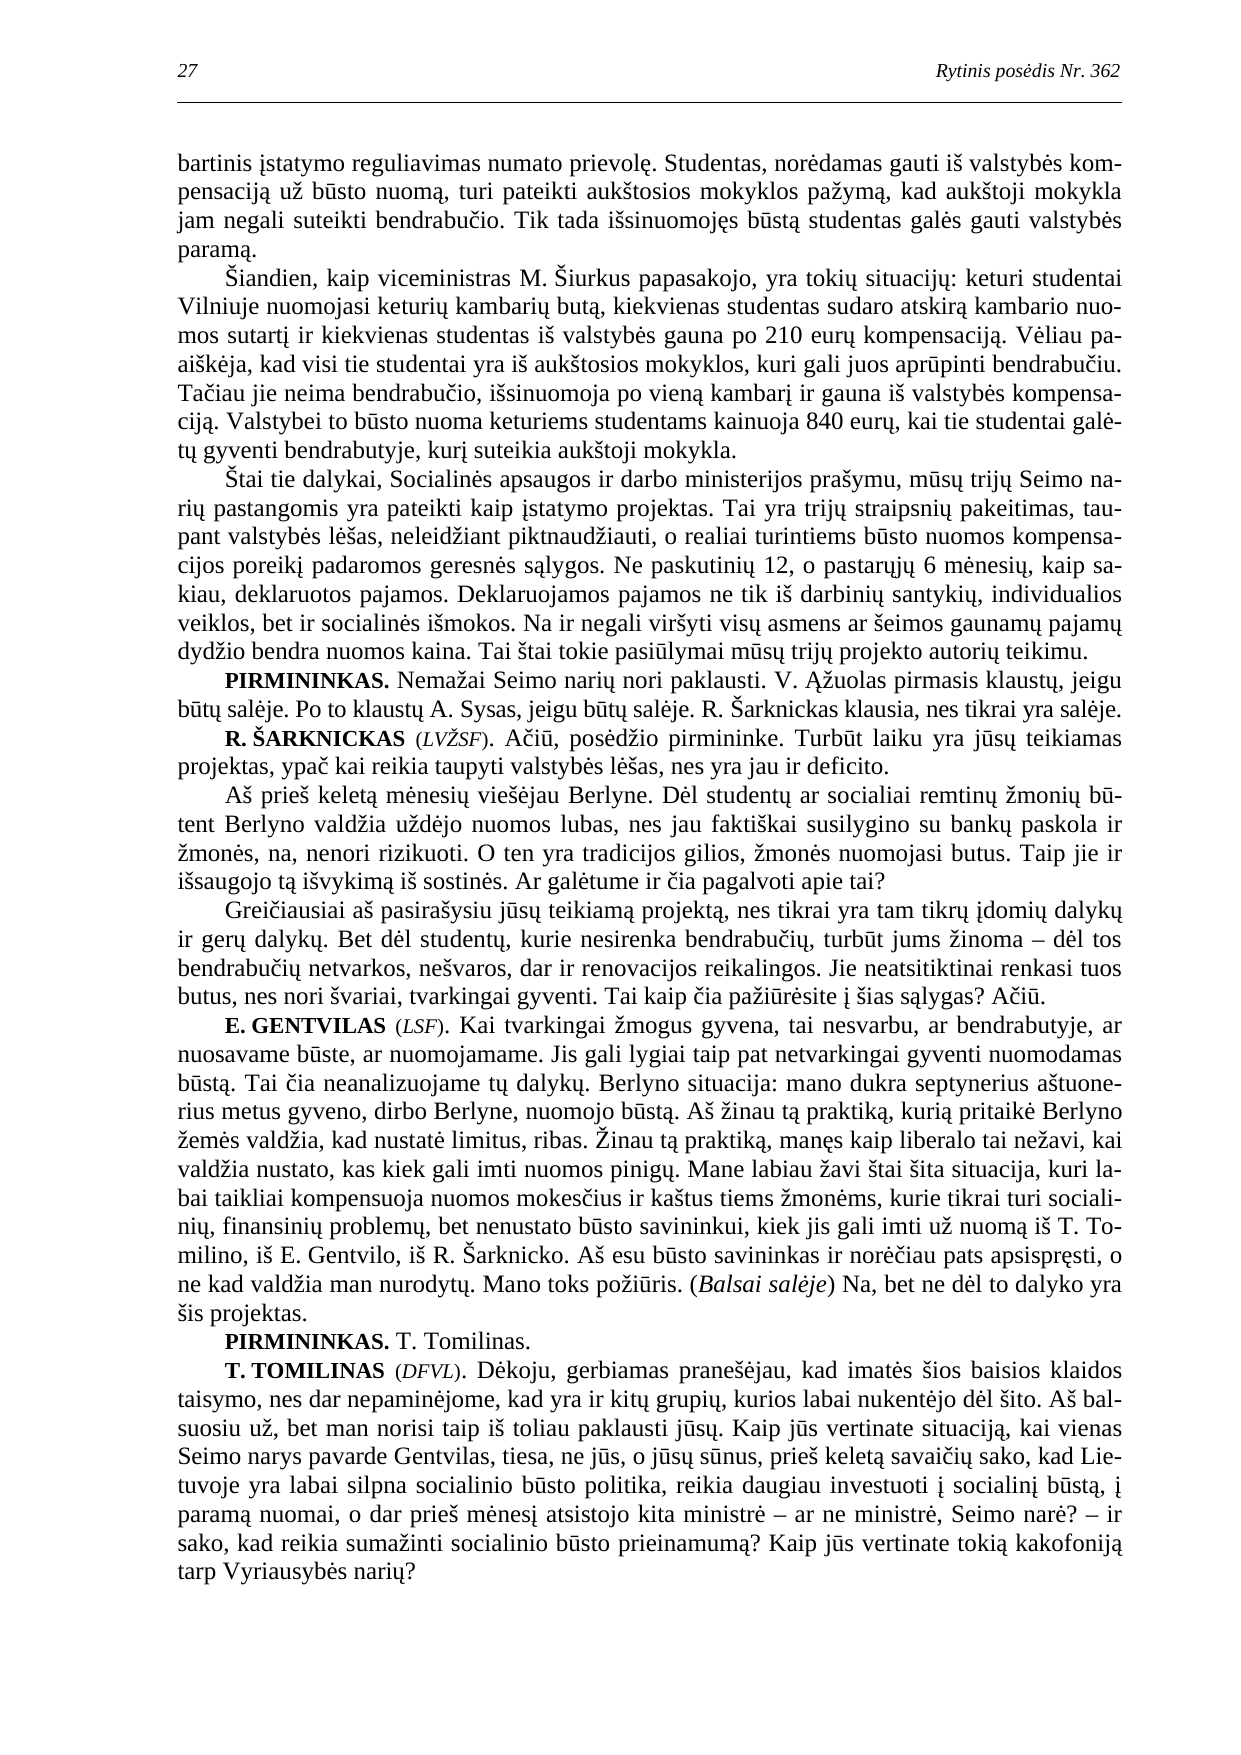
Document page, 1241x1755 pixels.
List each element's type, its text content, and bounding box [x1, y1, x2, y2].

text PIRMININKAS. Ne­ma­žai Sei­mo na­rių no­ri pa­klaus­ti. V. Ąžuo­las pir­ma­sis klaus­tų, jei­gu bū­tų sa­lė­je. Po to klaus­tų A. Sy­sas, jei­gu bū­tų sa­lė­je. R. Šar­knic­kas klau­sia, nes tik­rai yra sa­lė­je. [177, 665, 1122, 723]
text Grei­čiau­siai aš pa­si­ra­šy­siu jū­sų tei­kia­mą pro­jek­tą, nes tik­rai yra tam tik­rų įdo­mių da­ly­kų ir ge­rų da­ly­kų. Bet dėl stu­den­tų, ku­rie ne­si­ren­ka ben­dra­bu­čių, tur­būt jums ži­no­ma – dėl tos ben­dra­bu­čių ne­tvar­kos, ne­šva­ros, dar ir re­no­va­ci­jos rei­ka­lin­gos. Jie ne­at­si­tik­ti­nai ren­ka­si tuos bu­tus, nes no­ri šva­riai, tvar­kin­gai gy­ven­ti. Tai kaip čia pa­žiū­rė­si­te į šias są­ly­gas? Ačiū. [177, 895, 1122, 1010]
text T. TOMILINAS (DFVL). Dė­ko­ju, ger­bia­mas pra­ne­šė­jau, kad ima­tės šios bai­sios klai­dos tai­sy­mo, nes dar ne­pa­mi­nė­jo­me, kad yra ir ki­tų gru­pių, ku­rios la­bai nu­ken­tė­jo dėl ši­to. Aš bal­suo­siu už, bet man no­ri­si taip iš to­liau pa­klaus­ti jū­sų. Kaip jūs ver­ti­na­te si­tu­a­ci­ją, kai vie­nas Sei­mo na­rys pa­var­de Gent­vi­las, tie­sa, ne jūs, o jū­sų sū­nus, prieš ke­le­tą sa­vai­čių sa­ko, kad Lie­tu­vo­je yra la­bai sil­pna so­cia­li­nio būs­to po­li­ti­ka, rei­kia dau­giau in­ves­tuo­ti į so­cia­li­nį būs­tą, į pa­ra­mą nuo­mai, o dar prieš mė­ne­sį at­si­sto­jo ki­ta mi­nist­rė – ar ne mi­nist­rė, Sei­mo na­rė? – ir sa­ko, kad rei­kia su­ma­žin­ti so­cia­li­nio būs­to pri­ei­na­mu­mą? Kaip jūs ver­ti­na­te to­kią ka­ko­fo­ni­ją tarp Vy­riau­sy­bės na­rių? [177, 1355, 1122, 1585]
text R. ŠARKNICKAS (LVŽSF). Ačiū, po­sė­džio pir­mi­nin­ke. Tur­būt ­lai­ku yra jū­sų tei­kia­mas pro­jek­tas, ypač kai rei­kia tau­py­ti vals­ty­bės lė­šas, nes yra jau ir de­fi­ci­to. [177, 723, 1122, 780]
text Šian­dien, kaip vi­ce­mi­nist­ras M. Šiur­kus pa­pa­sa­ko­jo, yra to­kių si­tu­a­ci­jų: ke­tu­ri stu­den­tai Vil­niu­je nuo­mo­ja­si ke­tu­rių kam­ba­rių bu­tą, kiek­vie­nas stu­den­tas su­da­ro at­ski­rą kam­ba­rio nuo­mos su­tar­tį ir kiek­vie­nas stu­den­tas iš vals­ty­bės gau­na po 210 eu­rų kom­pen­sa­ci­ją. Vė­liau pa­aiš­kė­ja, kad vi­si tie stu­den­tai yra iš aukš­to­sios mo­kyk­los, ku­ri ga­li juos ap­rū­pin­ti ben­dra­bu­čiu. Ta­čiau jie ne­ima ben­dra­bu­čio, iš­si­nuo­mo­ja po vie­ną kam­ba­rį ir gau­na iš vals­ty­bės kom­pen­sa­ci­ją. Vals­ty­bei to būs­to nu­oma ke­tu­riems stu­den­tams kai­nuo­ja 840 eu­rų, kai tie stu­den­tai ga­lė­tų gy­ven­ti ben­dra­bu­ty­je, ku­rį su­tei­kia aukš­to­ji mo­kyk­la. [177, 263, 1122, 464]
text bar­ti­nis įsta­ty­mo re­gu­lia­vi­mas nu­ma­to prie­vo­lę. Stu­den­tas, no­rė­da­mas gau­ti iš vals­ty­bės kom­pen­sa­ci­ją už būs­to nu­omą, tu­ri pa­teik­ti aukš­to­sios mo­kyk­los pa­žy­mą, kad aukš­to­ji mo­kyk­la jam ne­ga­li su­teik­ti ben­dra­bu­čio. Tik ta­da iš­si­nuo­mo­jęs būs­tą stu­den­tas ga­lės gau­ti vals­ty­bės pa­ra­mą. [177, 148, 1122, 263]
text E. GENTVILAS (LSF). Kai tvar­kin­gai žmo­gus gy­ve­na, tai ne­svar­bu, ar ben­dra­bu­ty­je, ar nuo­sa­va­me būs­te, ar nuo­mo­ja­ma­me. Jis ga­li ly­giai taip pat ne­tvar­kin­gai gy­ven­ti nuo­mo­da­mas būs­tą. Tai čia ne­ana­li­zuo­ja­me tų da­ly­kų. Ber­ly­no si­tu­a­ci­ja: ma­no duk­ra sep­ty­ne­rius aš­tuo­ne­rius me­tus gy­ve­no, dir­bo Ber­ly­ne, nuo­mo­jo būs­tą. Aš ži­nau tą prak­ti­ką, ku­rią pri­tai­kė Ber­ly­no že­mės val­džia, kad nu­sta­tė li­mi­tus, ri­bas. Ži­nau tą prak­ti­ką, ma­nęs kaip li­be­ra­lo tai ne­ža­vi, kai val­džia nu­sta­to, kas kiek ga­li im­ti nuo­mos pi­ni­gų. Ma­ne la­biau ža­vi štai ši­ta si­tu­a­ci­ja, ku­ri la­bai taik­liai kom­pen­suo­ja nuo­mos mo­kes­čius ir kaš­tus tiems žmo­nėms, ku­rie tik­rai tu­ri so­cia­li­nių, fi­nan­si­nių pro­ble­mų, bet ne­nu­sta­to būs­to sa­vi­nin­kui, kiek jis ga­li im­ti už nu­omą iš T. To­mi­li­no, iš E. Gent­vi­lo, iš R. Šar­knic­ko. Aš esu būs­to sa­vi­nin­kas ir no­rė­čiau pats ap­si­spręs­ti, o ne kad val­džia man nu­ro­dy­tų. Ma­no toks po­žiū­ris. (Bal­sai sa­lė­je) Na, bet ne dėl to da­ly­ko yra šis pro­jek­tas. [177, 1010, 1122, 1326]
text PIRMININKAS. T. To­mi­li­nas. [177, 1326, 1122, 1355]
text Štai tie da­ly­kai, So­cia­li­nės ap­sau­gos ir dar­bo mi­nis­te­ri­jos pra­šy­mu, mū­sų tri­jų Sei­mo na­rių pa­stan­go­mis yra pa­teik­ti kaip įsta­ty­mo pro­jek­tas. Tai yra tri­jų straips­nių pa­kei­ti­mas, tau­pant vals­ty­bės lė­šas, ne­lei­džiant pik­tnau­džiau­ti, o re­a­liai tu­rin­tiems būs­to nuo­mos kom­pen­sa­ci­jos po­rei­kį pa­da­ro­mos ge­res­nės są­ly­gos. Ne pas­ku­ti­nių 12, o pas­ta­rų­jų 6 mė­ne­sių, kaip sa­kiau, de­kla­ruo­tos pa­ja­mos. De­kla­ruo­ja­mos pa­ja­mos ne tik iš dar­bi­nių san­ty­kių, in­di­vi­du­a­lios veik­los, bet ir so­cia­li­nės iš­mo­kos. Na ir ne­ga­li vir­šy­ti vi­sų as­mens ar šei­mos gau­na­mų pa­ja­mų dy­džio ben­dra nuo­mos kai­na. Tai štai to­kie pa­siū­ly­mai mū­sų tri­jų pro­jek­to au­to­rių tei­ki­mu. [177, 464, 1122, 665]
text Aš prieš ke­le­tą mė­ne­sių vie­šė­jau Ber­ly­ne. Dėl stu­den­tų ar so­cia­liai rem­ti­nų žmo­nių bū­tent Ber­ly­no val­džia už­dė­jo nuo­mos lu­bas, nes jau fak­tiš­kai su­si­ly­gi­no su ban­kų pa­sko­la ir žmo­nės, na, ne­no­ri ri­zi­kuo­ti. O ten yra tra­di­ci­jos gi­lios, žmo­nės nuo­mo­ja­si bu­tus. Taip jie ir iš­sau­go­jo tą iš­vy­ki­mą iš sos­ti­nės. Ar ga­lė­tu­me ir čia pa­gal­vo­ti apie tai? [177, 780, 1122, 895]
